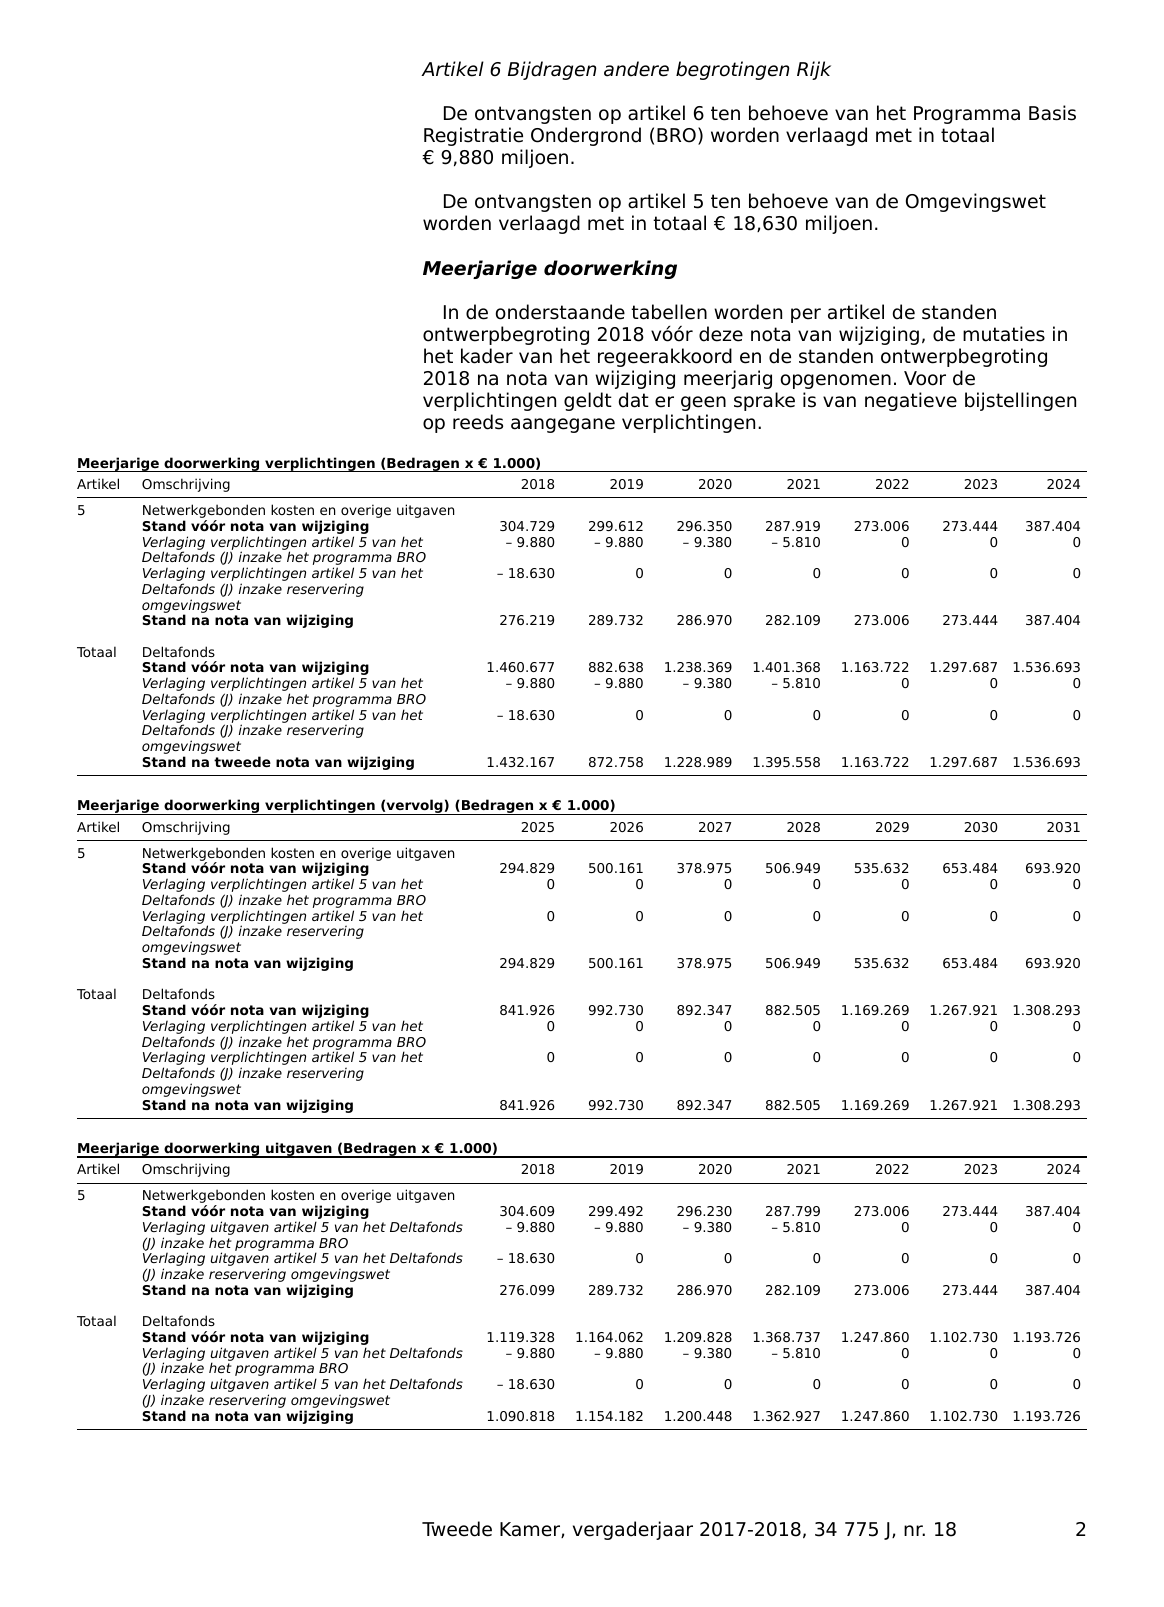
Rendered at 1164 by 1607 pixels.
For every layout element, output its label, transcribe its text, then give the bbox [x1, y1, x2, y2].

table_cell 2030 [915, 815, 1004, 840]
table_cell 0 [650, 1019, 738, 1050]
text In de onderstaande tabellen worden per artikel de standen ontwerpbegroting 2018 vóór deze nota van wijziging, de mutaties in het kader van het regeerakkoord en de standen ontwerpbegroting 2018 na nota van wijziging meerjarig opgenomen. Voor de verplichtingen geldt dat er geen sprake is van negatieve bijstellingen op reeds aangegane verplichtingen. [422, 302, 1087, 433]
table_cell [473, 987, 561, 1003]
table_cell [561, 841, 649, 861]
table_cell [77, 613, 136, 629]
table_cell 0 [915, 676, 1004, 707]
subtitle Artikel 6 Bijdragen andere begrotingen Rijk [422, 59, 1087, 81]
table_cell 378.975 [650, 956, 738, 971]
table_cell [827, 987, 915, 1003]
table_cell 286.970 [650, 613, 738, 629]
table_cell 1.308.293 [1004, 1003, 1087, 1019]
table_cell Stand vóór nota van wijziging [136, 519, 472, 534]
table_cell [77, 535, 136, 566]
table_cell 387.404 [1004, 1283, 1087, 1298]
table_cell Stand na nota van wijziging [136, 1097, 472, 1118]
table_cell 289.732 [561, 1283, 649, 1298]
table_cell 892.347 [650, 1003, 738, 1019]
table_cell [77, 629, 136, 644]
table_cell [561, 1314, 649, 1330]
table_cell Verlaging verplichtingen artikel 5 van het Deltafonds (J) inzake het programma BRO [136, 877, 472, 908]
table_cell 506.949 [738, 956, 827, 971]
table_cell 1.368.737 [738, 1330, 827, 1346]
table_cell 0 [915, 1251, 1004, 1283]
table_cell [738, 629, 827, 644]
table_cell [77, 1204, 136, 1220]
table_cell Artikel [77, 472, 136, 497]
table_cell 1.401.368 [738, 660, 827, 676]
table_cell [827, 841, 915, 861]
table_cell 992.730 [561, 1003, 649, 1019]
table_cell – 18.630 [473, 566, 561, 613]
table_cell Artikel [77, 815, 136, 840]
table_cell 0 [650, 1377, 738, 1408]
table_cell 1.119.328 [473, 1330, 561, 1346]
table_cell [1004, 1184, 1087, 1204]
table_cell Stand vóór nota van wijziging [136, 1330, 472, 1346]
table_cell – 5.810 [738, 1346, 827, 1377]
table_cell Verlaging uitgaven artikel 5 van het Deltafonds (J) inzake het programma BRO [136, 1220, 472, 1251]
table_cell Omschrijving [136, 815, 472, 840]
table_cell 882.505 [738, 1003, 827, 1019]
table_cell [827, 498, 915, 519]
table_cell [136, 971, 472, 987]
table_cell Deltafonds [136, 645, 472, 660]
table_cell 299.492 [561, 1204, 649, 1220]
table_cell [738, 645, 827, 660]
table_cell 0 [738, 1019, 827, 1050]
table_cell 294.829 [473, 956, 561, 971]
table_cell Totaal [77, 987, 136, 1003]
table_cell 1.238.369 [650, 660, 738, 676]
table_cell 2026 [561, 815, 649, 840]
table_cell 1.169.269 [827, 1097, 915, 1118]
table_cell Omschrijving [136, 472, 472, 497]
table_cell [915, 987, 1004, 1003]
table_cell Netwerkgebonden kosten en overige uitgaven [136, 1184, 472, 1204]
table_cell [473, 645, 561, 660]
table_cell 1.297.687 [915, 755, 1004, 775]
table_cell 0 [1004, 909, 1087, 956]
table_cell 1.536.693 [1004, 755, 1087, 775]
table_cell 0 [473, 877, 561, 908]
table_cell 0 [1004, 676, 1087, 707]
table_cell [650, 841, 738, 861]
table_cell 273.006 [827, 613, 915, 629]
table_cell 2029 [827, 815, 915, 840]
table_cell 0 [915, 566, 1004, 613]
table_cell 0 [738, 566, 827, 613]
table_cell 693.920 [1004, 956, 1087, 971]
table_cell 2018 [473, 472, 561, 497]
table_cell [473, 1184, 561, 1204]
table_cell [827, 1184, 915, 1204]
table_cell – 9.880 [561, 1220, 649, 1251]
table_cell 0 [915, 1050, 1004, 1097]
table_cell 1.267.921 [915, 1003, 1004, 1019]
table_cell [650, 1184, 738, 1204]
table_cell [915, 971, 1004, 987]
table_cell – 9.380 [650, 1346, 738, 1377]
table_cell Verlaging verplichtingen artikel 5 van het Deltafonds (J) inzake het programma BRO [136, 535, 472, 566]
table_cell [1004, 1314, 1087, 1330]
table_cell [473, 1298, 561, 1314]
table_cell 0 [650, 1251, 738, 1283]
table_cell 287.919 [738, 519, 827, 534]
table_cell Netwerkgebonden kosten en overige uitgaven [136, 841, 472, 861]
table_cell [827, 1314, 915, 1330]
table_cell – 18.630 [473, 708, 561, 755]
table_cell – 9.380 [650, 1220, 738, 1251]
table_cell 276.099 [473, 1283, 561, 1298]
table_cell 0 [561, 566, 649, 613]
table_cell 0 [1004, 877, 1087, 908]
table_cell [915, 1314, 1004, 1330]
table_cell 273.444 [915, 1283, 1004, 1298]
table_cell 0 [650, 909, 738, 956]
table_cell [827, 971, 915, 987]
table_cell [77, 1298, 136, 1314]
table_cell 282.109 [738, 613, 827, 629]
table_cell 289.732 [561, 613, 649, 629]
table_cell 287.799 [738, 1204, 827, 1220]
table_cell 535.632 [827, 956, 915, 971]
table_header Meerjarige doorwerking uitgaven (Bedragen x € 1.000) [77, 1141, 1087, 1156]
table_cell 0 [473, 909, 561, 956]
table_cell [1004, 971, 1087, 987]
table_cell 1.209.828 [650, 1330, 738, 1346]
table_cell – 5.810 [738, 676, 827, 707]
table_cell [77, 1377, 136, 1408]
table_header Meerjarige doorwerking verplichtingen (vervolg) (Bedragen x € 1.000) [77, 798, 1087, 814]
table_cell [561, 971, 649, 987]
table_cell 0 [561, 708, 649, 755]
table_cell [915, 645, 1004, 660]
table_cell [77, 1330, 136, 1346]
table_cell [738, 987, 827, 1003]
table_cell 0 [738, 1377, 827, 1408]
table_cell – 9.880 [473, 676, 561, 707]
table_cell [77, 877, 136, 908]
table_cell 286.970 [650, 1283, 738, 1298]
table_cell 1.163.722 [827, 755, 915, 775]
table_cell – 9.380 [650, 535, 738, 566]
table_cell 1.297.687 [915, 660, 1004, 676]
table_cell 2021 [738, 472, 827, 497]
table_cell Deltafonds [136, 1314, 472, 1330]
table_cell 282.109 [738, 1283, 827, 1298]
table_cell 0 [473, 1019, 561, 1050]
table_cell [915, 498, 1004, 519]
table_cell 1.247.860 [827, 1330, 915, 1346]
table_cell [650, 629, 738, 644]
table_cell [738, 498, 827, 519]
table_cell Artikel [77, 1158, 136, 1182]
table_cell [77, 708, 136, 755]
table_cell Verlaging verplichtingen artikel 5 van het Deltafonds (J) inzake reservering omgevingswet [136, 1050, 472, 1097]
table_cell [77, 1251, 136, 1283]
table_cell 0 [738, 708, 827, 755]
table_cell Netwerkgebonden kosten en overige uitgaven [136, 498, 472, 519]
table_cell 2020 [650, 472, 738, 497]
table_cell Verlaging uitgaven artikel 5 van het Deltafonds (J) inzake reservering omgevingswet [136, 1251, 472, 1283]
table_cell 0 [1004, 1251, 1087, 1283]
table_cell – 5.810 [738, 535, 827, 566]
table_cell [77, 519, 136, 534]
table_cell 0 [738, 877, 827, 908]
table_cell 1.090.818 [473, 1409, 561, 1429]
table_cell [1004, 841, 1087, 861]
table_cell [650, 645, 738, 660]
table_cell 0 [1004, 1019, 1087, 1050]
table_cell 500.161 [561, 956, 649, 971]
table_cell [561, 645, 649, 660]
table_cell 304.609 [473, 1204, 561, 1220]
table_cell 0 [738, 1251, 827, 1283]
table_cell Verlaging verplichtingen artikel 5 van het Deltafonds (J) inzake het programma BRO [136, 1019, 472, 1050]
table_cell Verlaging verplichtingen artikel 5 van het Deltafonds (J) inzake het programma BRO [136, 676, 472, 707]
table_cell [738, 971, 827, 987]
table_cell 0 [827, 708, 915, 755]
table_cell 0 [1004, 1220, 1087, 1251]
table_cell 0 [561, 1377, 649, 1408]
table_cell 5 [77, 841, 136, 861]
table_cell 1.432.167 [473, 755, 561, 775]
table_cell [77, 755, 136, 775]
table_cell – 9.880 [473, 1346, 561, 1377]
table_cell 0 [650, 566, 738, 613]
table_cell 1.164.062 [561, 1330, 649, 1346]
table_cell [915, 841, 1004, 861]
table_cell 0 [1004, 1050, 1087, 1097]
table_cell 273.006 [827, 1204, 915, 1220]
table_cell [77, 956, 136, 971]
table_cell [738, 841, 827, 861]
table_cell 2024 [1004, 472, 1087, 497]
table_cell [650, 498, 738, 519]
table_cell [136, 1298, 472, 1314]
table_cell 0 [915, 535, 1004, 566]
table_cell 0 [1004, 566, 1087, 613]
table_cell [738, 1314, 827, 1330]
table_cell Totaal [77, 645, 136, 660]
table_cell 5 [77, 1184, 136, 1204]
table_cell 1.102.730 [915, 1330, 1004, 1346]
table_cell Stand vóór nota van wijziging [136, 861, 472, 877]
table_cell [77, 1050, 136, 1097]
table_cell Stand na nota van wijziging [136, 613, 472, 629]
table_cell [915, 1184, 1004, 1204]
table_cell 1.308.293 [1004, 1097, 1087, 1118]
table_cell 2021 [738, 1158, 827, 1182]
table_cell [738, 1184, 827, 1204]
table_cell 0 [650, 877, 738, 908]
table_cell 2019 [561, 472, 649, 497]
table_cell 273.006 [827, 1283, 915, 1298]
table_cell 535.632 [827, 861, 915, 877]
table_cell 2022 [827, 472, 915, 497]
table_cell 2018 [473, 1158, 561, 1182]
table_cell Verlaging uitgaven artikel 5 van het Deltafonds (J) inzake reservering omgevingswet [136, 1377, 472, 1408]
table_cell 1.395.558 [738, 755, 827, 775]
table_cell 0 [1004, 1346, 1087, 1377]
table_cell 273.006 [827, 519, 915, 534]
table_cell [561, 1298, 649, 1314]
table_cell 2031 [1004, 815, 1087, 840]
table_cell 2020 [650, 1158, 738, 1182]
table_cell 0 [915, 1346, 1004, 1377]
table_cell [77, 1097, 136, 1118]
table_cell 0 [827, 1251, 915, 1283]
table_cell [915, 1298, 1004, 1314]
table_cell [1004, 645, 1087, 660]
table_cell – 18.630 [473, 1251, 561, 1283]
table_cell [77, 566, 136, 613]
table_cell – 9.880 [561, 676, 649, 707]
table_cell Verlaging verplichtingen artikel 5 van het Deltafonds (J) inzake reservering omgevingswet [136, 566, 472, 613]
table_cell 1.247.860 [827, 1409, 915, 1429]
table_cell 0 [827, 1050, 915, 1097]
table_cell [561, 629, 649, 644]
table_cell [77, 861, 136, 877]
table_cell 0 [827, 566, 915, 613]
table_cell 0 [561, 1251, 649, 1283]
table_cell Stand vóór nota van wijziging [136, 660, 472, 676]
table_cell [561, 987, 649, 1003]
table_cell Totaal [77, 1314, 136, 1330]
table_cell 0 [561, 909, 649, 956]
table_cell 872.758 [561, 755, 649, 775]
table_cell 0 [473, 1050, 561, 1097]
table_cell 653.484 [915, 956, 1004, 971]
table_cell 296.350 [650, 519, 738, 534]
table_cell [827, 645, 915, 660]
table_cell [738, 1298, 827, 1314]
table_cell [1004, 629, 1087, 644]
table_cell 1.193.726 [1004, 1330, 1087, 1346]
table_cell – 9.880 [561, 1346, 649, 1377]
table_cell 0 [561, 1019, 649, 1050]
table_cell 1.362.927 [738, 1409, 827, 1429]
table_cell 841.926 [473, 1003, 561, 1019]
table_cell 0 [827, 1346, 915, 1377]
table_cell 1.193.726 [1004, 1409, 1087, 1429]
table_cell 2028 [738, 815, 827, 840]
table_cell 882.638 [561, 660, 649, 676]
table_cell 500.161 [561, 861, 649, 877]
table_cell 273.444 [915, 613, 1004, 629]
table_cell Stand na nota van wijziging [136, 956, 472, 971]
table_cell 0 [1004, 535, 1087, 566]
table_cell [1004, 987, 1087, 1003]
table_cell 1.102.730 [915, 1409, 1004, 1429]
table_cell [77, 909, 136, 956]
table_cell 0 [650, 1050, 738, 1097]
table_cell [77, 676, 136, 707]
table_cell 0 [915, 1220, 1004, 1251]
table_cell 1.154.182 [561, 1409, 649, 1429]
table_cell 2022 [827, 1158, 915, 1182]
table_cell [650, 1314, 738, 1330]
table_cell 0 [561, 1050, 649, 1097]
table_cell 0 [1004, 708, 1087, 755]
table_cell [473, 629, 561, 644]
table_cell 0 [915, 1019, 1004, 1050]
table_cell 892.347 [650, 1097, 738, 1118]
table_cell 294.829 [473, 861, 561, 877]
table_cell 378.975 [650, 861, 738, 877]
table_header Meerjarige doorwerking verplichtingen (Bedragen x € 1.000) [77, 455, 1087, 471]
table_cell [77, 1346, 136, 1377]
table_cell – 9.380 [650, 676, 738, 707]
table_cell 387.404 [1004, 1204, 1087, 1220]
table_cell 387.404 [1004, 613, 1087, 629]
table_cell [77, 660, 136, 676]
table_cell [473, 971, 561, 987]
table_cell Stand na tweede nota van wijziging [136, 755, 472, 775]
table_cell [915, 629, 1004, 644]
table_cell 1.536.693 [1004, 660, 1087, 676]
table_cell 2023 [915, 472, 1004, 497]
table_cell 0 [738, 1050, 827, 1097]
table_cell 0 [561, 877, 649, 908]
table_cell – 5.810 [738, 1220, 827, 1251]
table_cell [561, 498, 649, 519]
table_cell 273.444 [915, 1204, 1004, 1220]
table_cell 1.169.269 [827, 1003, 915, 1019]
table_cell 506.949 [738, 861, 827, 877]
table_cell 0 [827, 1019, 915, 1050]
table_cell [1004, 1298, 1087, 1314]
table_cell 2019 [561, 1158, 649, 1182]
table_cell [77, 1003, 136, 1019]
table_cell 0 [827, 535, 915, 566]
table_cell 2025 [473, 815, 561, 840]
table_cell 2027 [650, 815, 738, 840]
table_cell 0 [650, 708, 738, 755]
table_cell Deltafonds [136, 987, 472, 1003]
table_cell 0 [915, 877, 1004, 908]
table_cell [561, 1184, 649, 1204]
table_cell 0 [827, 1220, 915, 1251]
table_cell [77, 1220, 136, 1251]
table_cell Omschrijving [136, 1158, 472, 1182]
text De ontvangsten op artikel 6 ten behoeve van het Programma Basis Registratie Ondergrond (BRO) worden verlaagd met in totaal € 9,880 miljoen. [422, 103, 1087, 169]
table_cell 0 [827, 676, 915, 707]
table_cell [650, 971, 738, 987]
table_cell 0 [827, 909, 915, 956]
table_cell 1.460.677 [473, 660, 561, 676]
table_cell 0 [915, 909, 1004, 956]
table_cell [77, 1019, 136, 1050]
table_cell [136, 629, 472, 644]
table_cell 299.612 [561, 519, 649, 534]
table_cell 273.444 [915, 519, 1004, 534]
text De ontvangsten op artikel 5 ten behoeve van de Omgevingswet worden verlaagd met in totaal € 18,630 miljoen. [422, 191, 1087, 235]
table_cell Stand na nota van wijziging [136, 1409, 472, 1429]
table_cell 5 [77, 498, 136, 519]
table_cell 0 [827, 877, 915, 908]
table_cell [77, 971, 136, 987]
table_cell [473, 841, 561, 861]
table_cell 992.730 [561, 1097, 649, 1118]
table_cell – 18.630 [473, 1377, 561, 1408]
table_cell [77, 1283, 136, 1298]
table_cell Stand vóór nota van wijziging [136, 1003, 472, 1019]
table_cell 1.228.989 [650, 755, 738, 775]
table_cell [473, 498, 561, 519]
table_cell – 9.880 [473, 1220, 561, 1251]
table_cell 0 [1004, 1377, 1087, 1408]
table_cell [650, 987, 738, 1003]
table_cell [1004, 498, 1087, 519]
table_cell [827, 1298, 915, 1314]
table_cell Verlaging uitgaven artikel 5 van het Deltafonds (J) inzake het programma BRO [136, 1346, 472, 1377]
table_cell 2023 [915, 1158, 1004, 1182]
table_cell 296.230 [650, 1204, 738, 1220]
table_cell 0 [915, 708, 1004, 755]
table_cell 0 [738, 909, 827, 956]
table_cell 1.267.921 [915, 1097, 1004, 1118]
table_cell [77, 1409, 136, 1429]
table_cell 841.926 [473, 1097, 561, 1118]
table_cell – 9.880 [473, 535, 561, 566]
table_cell – 9.880 [561, 535, 649, 566]
table_cell Verlaging verplichtingen artikel 5 van het Deltafonds (J) inzake reservering omgevingswet [136, 909, 472, 956]
table_cell 2024 [1004, 1158, 1087, 1182]
table_cell [473, 1314, 561, 1330]
table_cell Stand na nota van wijziging [136, 1283, 472, 1298]
table_cell 1.200.448 [650, 1409, 738, 1429]
table_cell 304.729 [473, 519, 561, 534]
table_cell 882.505 [738, 1097, 827, 1118]
table_cell 0 [827, 1377, 915, 1408]
table_cell [827, 629, 915, 644]
table_cell 653.484 [915, 861, 1004, 877]
subtitle Meerjarige doorwerking [422, 257, 1087, 279]
table_cell Stand vóór nota van wijziging [136, 1204, 472, 1220]
table_cell 276.219 [473, 613, 561, 629]
table_cell 387.404 [1004, 519, 1087, 534]
table_cell 0 [915, 1377, 1004, 1408]
table_cell 693.920 [1004, 861, 1087, 877]
table_cell 1.163.722 [827, 660, 915, 676]
table_cell Verlaging verplichtingen artikel 5 van het Deltafonds (J) inzake reservering omgevingswet [136, 708, 472, 755]
table_cell [650, 1298, 738, 1314]
